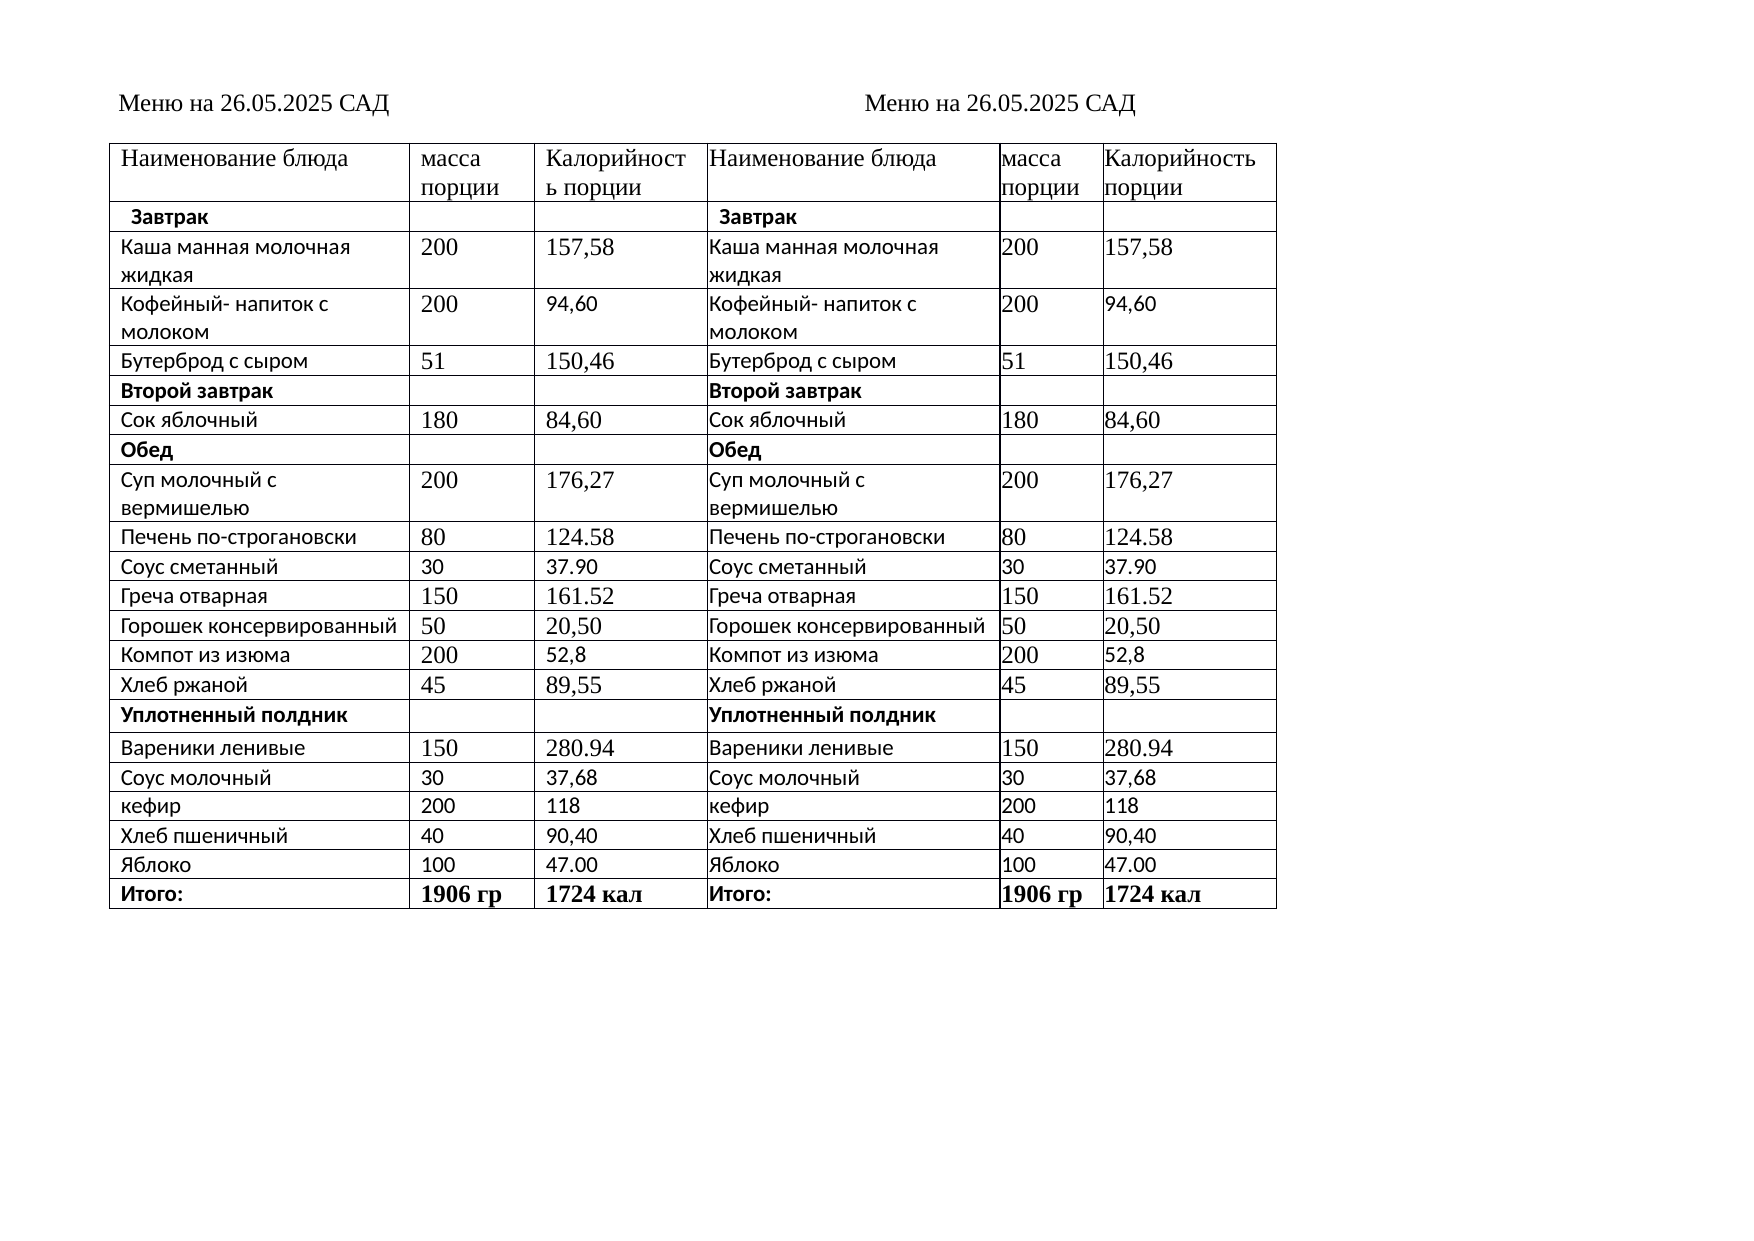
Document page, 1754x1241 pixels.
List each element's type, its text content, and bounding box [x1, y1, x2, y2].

table_header Наименование блюда [708, 144, 999, 201]
table_cell Греча отварная [708, 581, 999, 610]
table_cell Печень по-строгановски [110, 522, 409, 551]
table_cell 20,50 [1104, 611, 1276, 639]
table_cell Вареники ленивые [708, 733, 999, 762]
table_cell 37.90 [1104, 552, 1276, 580]
table_cell Соус сметанный [708, 552, 999, 580]
table_cell 1724 кал [535, 879, 707, 908]
table_cell Итого: [708, 879, 999, 908]
table_cell [410, 376, 534, 404]
table_cell [1001, 376, 1103, 404]
table_cell 37,68 [1104, 763, 1276, 791]
table_cell 30 [410, 552, 534, 580]
table_cell Соус сметанный [110, 552, 409, 580]
table_cell 45 [410, 670, 534, 699]
table_cell 90,40 [1104, 821, 1276, 849]
table_cell Яблоко [110, 850, 409, 878]
table_cell Греча отварная [110, 581, 409, 610]
table_cell Обед [708, 435, 999, 464]
table_cell 200 [1001, 641, 1103, 669]
table_cell 150 [410, 733, 534, 762]
table_cell [1104, 376, 1276, 404]
table_cell Бутерброд с сыром [708, 346, 999, 375]
table_cell Горошек консервированный [708, 611, 999, 639]
table_cell [410, 202, 534, 231]
table_cell 176,27 [535, 465, 707, 521]
table_cell 124.58 [1104, 522, 1276, 551]
table_cell [535, 202, 707, 231]
table_cell 150 [410, 581, 534, 610]
table_cell Завтрак [110, 202, 409, 231]
table_cell Бутерброд с сыром [110, 346, 409, 375]
table_cell 200 [1001, 289, 1103, 345]
table_cell 124.58 [535, 522, 707, 551]
table_cell 157,58 [535, 232, 707, 288]
table_cell 89,55 [535, 670, 707, 699]
table_cell 118 [1104, 792, 1276, 820]
table_cell 100 [410, 850, 534, 878]
table_cell 180 [1001, 406, 1103, 434]
table_cell 200 [1001, 232, 1103, 288]
table_cell Хлеб ржаной [708, 670, 999, 699]
table_cell Горошек консервированный [110, 611, 409, 639]
table_header масса порции [410, 144, 534, 201]
table_cell 30 [1001, 552, 1103, 580]
table_cell Обед [110, 435, 409, 464]
table_cell 52,8 [535, 641, 707, 669]
table_cell 280.94 [535, 733, 707, 762]
table_cell Печень по-строгановски [708, 522, 999, 551]
table_cell Соус молочный [708, 763, 999, 791]
table_cell Второй завтрак [110, 376, 409, 404]
table_cell 37,68 [535, 763, 707, 791]
table_cell 157,58 [1104, 232, 1276, 288]
table_cell 150,46 [535, 346, 707, 375]
table_cell 80 [410, 522, 534, 551]
table_cell Вареники ленивые [110, 733, 409, 762]
table_cell Сок яблочный [110, 406, 409, 434]
table_cell [1104, 435, 1276, 464]
table_cell 47.00 [535, 850, 707, 878]
table_cell Хлеб ржаной [110, 670, 409, 699]
table_cell 84,60 [535, 406, 707, 434]
table_cell Хлеб пшеничный [708, 821, 999, 849]
table_cell 176,27 [1104, 465, 1276, 521]
table_cell 200 [410, 289, 534, 345]
table_cell 180 [410, 406, 534, 434]
table_cell 280.94 [1104, 733, 1276, 762]
table_cell 1724 кал [1104, 879, 1276, 908]
table_cell Яблоко [708, 850, 999, 878]
table_cell кефир [708, 792, 999, 820]
table_cell 45 [1001, 670, 1103, 699]
table_cell Каша манная молочная жидкая [110, 232, 409, 288]
table_cell 80 [1001, 522, 1103, 551]
table_cell [535, 700, 707, 732]
table_cell Кофейный- напиток с молоком [708, 289, 999, 345]
table_cell Соус молочный [110, 763, 409, 791]
table_cell 200 [410, 232, 534, 288]
table_cell кефир [110, 792, 409, 820]
table_cell 100 [1001, 850, 1103, 878]
table_cell 200 [1001, 465, 1103, 521]
table_cell 30 [1001, 763, 1103, 791]
table_cell [535, 376, 707, 404]
table_cell 161.52 [1104, 581, 1276, 610]
table_cell Уплотненный полдник [110, 700, 409, 732]
table_cell 200 [410, 792, 534, 820]
table_cell 90,40 [535, 821, 707, 849]
table_cell Сок яблочный [708, 406, 999, 434]
table_header Калорийность порции [1104, 144, 1276, 201]
table_cell 1906 гр [410, 879, 534, 908]
table_cell 40 [410, 821, 534, 849]
table_cell Второй завтрак [708, 376, 999, 404]
table_cell 51 [410, 346, 534, 375]
table_cell [1104, 202, 1276, 231]
table_cell 150 [1001, 581, 1103, 610]
table_cell Завтрак [708, 202, 999, 231]
table_cell [1001, 700, 1103, 732]
table_cell [1104, 700, 1276, 732]
table_cell Хлеб пшеничный [110, 821, 409, 849]
table_cell Кофейный- напиток с молоком [110, 289, 409, 345]
table_cell Итого: [110, 879, 409, 908]
table_cell 118 [535, 792, 707, 820]
table_cell Каша манная молочная жидкая [708, 232, 999, 288]
table_cell 150,46 [1104, 346, 1276, 375]
table_cell 50 [1001, 611, 1103, 639]
table_cell [1001, 202, 1103, 231]
table_cell 94,60 [1104, 289, 1276, 345]
table_header Наименование блюда [110, 144, 409, 201]
table_header масса порции [1001, 144, 1103, 201]
table_cell 94,60 [535, 289, 707, 345]
table_cell 200 [1001, 792, 1103, 820]
table_cell Суп молочный с вермишелью [708, 465, 999, 521]
table_cell 161.52 [535, 581, 707, 610]
table_cell 84,60 [1104, 406, 1276, 434]
table_cell Суп молочный с вермишелью [110, 465, 409, 521]
table_cell 200 [410, 641, 534, 669]
table_cell [535, 435, 707, 464]
table_cell 200 [410, 465, 534, 521]
table_cell 51 [1001, 346, 1103, 375]
table_cell 40 [1001, 821, 1103, 849]
table_cell 52,8 [1104, 641, 1276, 669]
table_cell 50 [410, 611, 534, 639]
table_header Калорийность порции [535, 144, 707, 201]
table_cell [1001, 435, 1103, 464]
table_cell 150 [1001, 733, 1103, 762]
table_cell 1906 гр [1001, 879, 1103, 908]
table_cell 47.00 [1104, 850, 1276, 878]
table_cell 89,55 [1104, 670, 1276, 699]
table_cell Компот из изюма [110, 641, 409, 669]
table_cell 20,50 [535, 611, 707, 639]
table_cell Уплотненный полдник [708, 700, 999, 732]
table_cell 37.90 [535, 552, 707, 580]
table_cell 30 [410, 763, 534, 791]
text Меню на 26.05.2025 САД Меню на 26.05.2025 САД [118, 88, 1636, 117]
table_cell [410, 700, 534, 732]
table_cell [410, 435, 534, 464]
table_cell Компот из изюма [708, 641, 999, 669]
